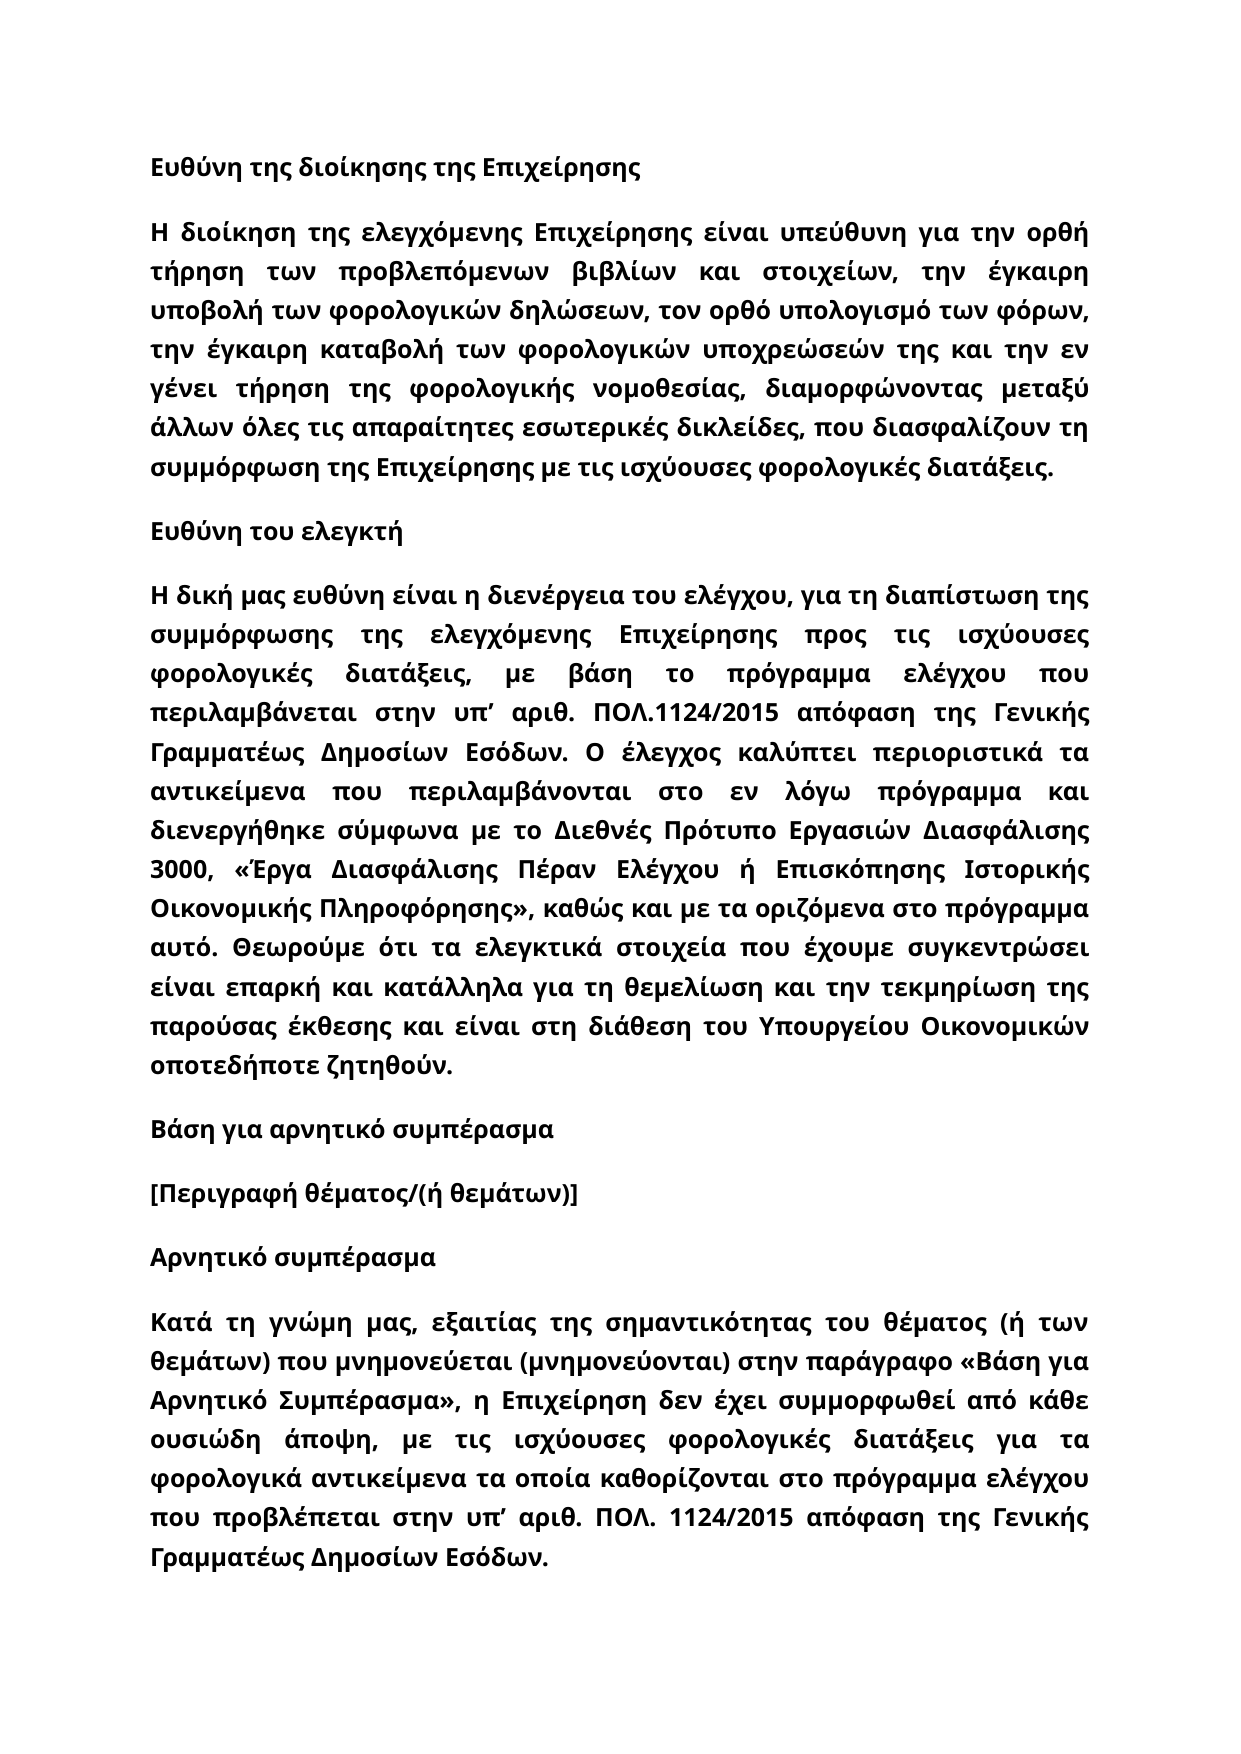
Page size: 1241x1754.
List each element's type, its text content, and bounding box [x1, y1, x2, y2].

text Αρνητικό συμπέρασμα [150, 1240, 1090, 1274]
text Η δική μας ευθύνη είναι η διενέργεια του ελέγχου, για τη διαπίστωση της συμμόρφωσης της ελεγχόμενης Επιχείρησης προς τις ισχύουσες φορολογικές διατάξεις, με βάση το πρόγραμμα ελέγχου που περιλαμβάνεται στην υπ’ αριθ. ΠΟΛ.1124/2015 απόφαση της Γενικής Γραμματέως Δημοσίων Εσόδων. Ο έλεγχος καλύπτει περιοριστικά τα αντικείμενα που περιλαμβάνονται στο εν λόγω πρόγραμμα και διενεργήθηκε σύμφωνα με το Διεθνές Πρότυπο Εργασιών Διασφάλισης 3000, «Έργα Διασφάλισης Πέραν Ελέγχου ή Επισκόπησης Ιστορικής Οικονομικής Πληροφόρησης», καθώς και με τα οριζόμενα στο πρόγραμμα αυτό. Θεωρούμε ότι τα ελεγκτικά στοιχεία που έχουμε συγκεντρώσει είναι επαρκή και κατάλληλα για τη θεμελίωση και την τεκμηρίωση της παρούσας έκθεσης και είναι στη διάθεση του Υπουργείου Οικονομικών οποτεδήποτε ζητηθούν. [150, 577, 1090, 1082]
text Η διοίκηση της ελεγχόμενης Επιχείρησης είναι υπεύθυνη για την ορθή τήρηση των προβλεπόμενων βιβλίων και στοιχείων, την έγκαιρη υποβολή των φορολογικών δηλώσεων, τον ορθό υπολογισμό των φόρων, την έγκαιρη καταβολή των φορολογικών υποχρεώσεών της και την εν γένει τήρηση της φορολογικής νομοθεσίας, διαμορφώνοντας μεταξύ άλλων όλες τις απαραίτητες εσωτερικές δικλείδες, που διασφαλίζουν τη συμμόρφωση της Επιχείρησης με τις ισχύουσες φορολογικές διατάξεις. [150, 214, 1090, 483]
text Κατά τη γνώμη μας, εξαιτίας της σημαντικότητας του θέματος (ή των θεμάτων) που μνημονεύεται (μνημονεύονται) στην παράγραφο «Βάση για Αρνητικό Συμπέρασμα», η Επιχείρηση δεν έχει συμμορφωθεί από κάθε ουσιώδη άποψη, με τις ισχύουσες φορολογικές διατάξεις για τα φορολογικά αντικείμενα τα οποία καθορίζονται στο πρόγραμμα ελέγχου που προβλέπεται στην υπ’ αριθ. ΠΟΛ. 1124/2015 απόφαση της Γενικής Γραμματέως Δημοσίων Εσόδων. [150, 1304, 1090, 1573]
text [Περιγραφή θέματος/(ή θεμάτων)] [150, 1176, 1090, 1210]
text Βάση για αρνητικό συμπέρασμα [150, 1112, 1090, 1146]
text Ευθύνη της διοίκησης της Επιχείρησης [150, 150, 1090, 184]
text Ευθύνη του ελεγκτή [150, 513, 1090, 547]
